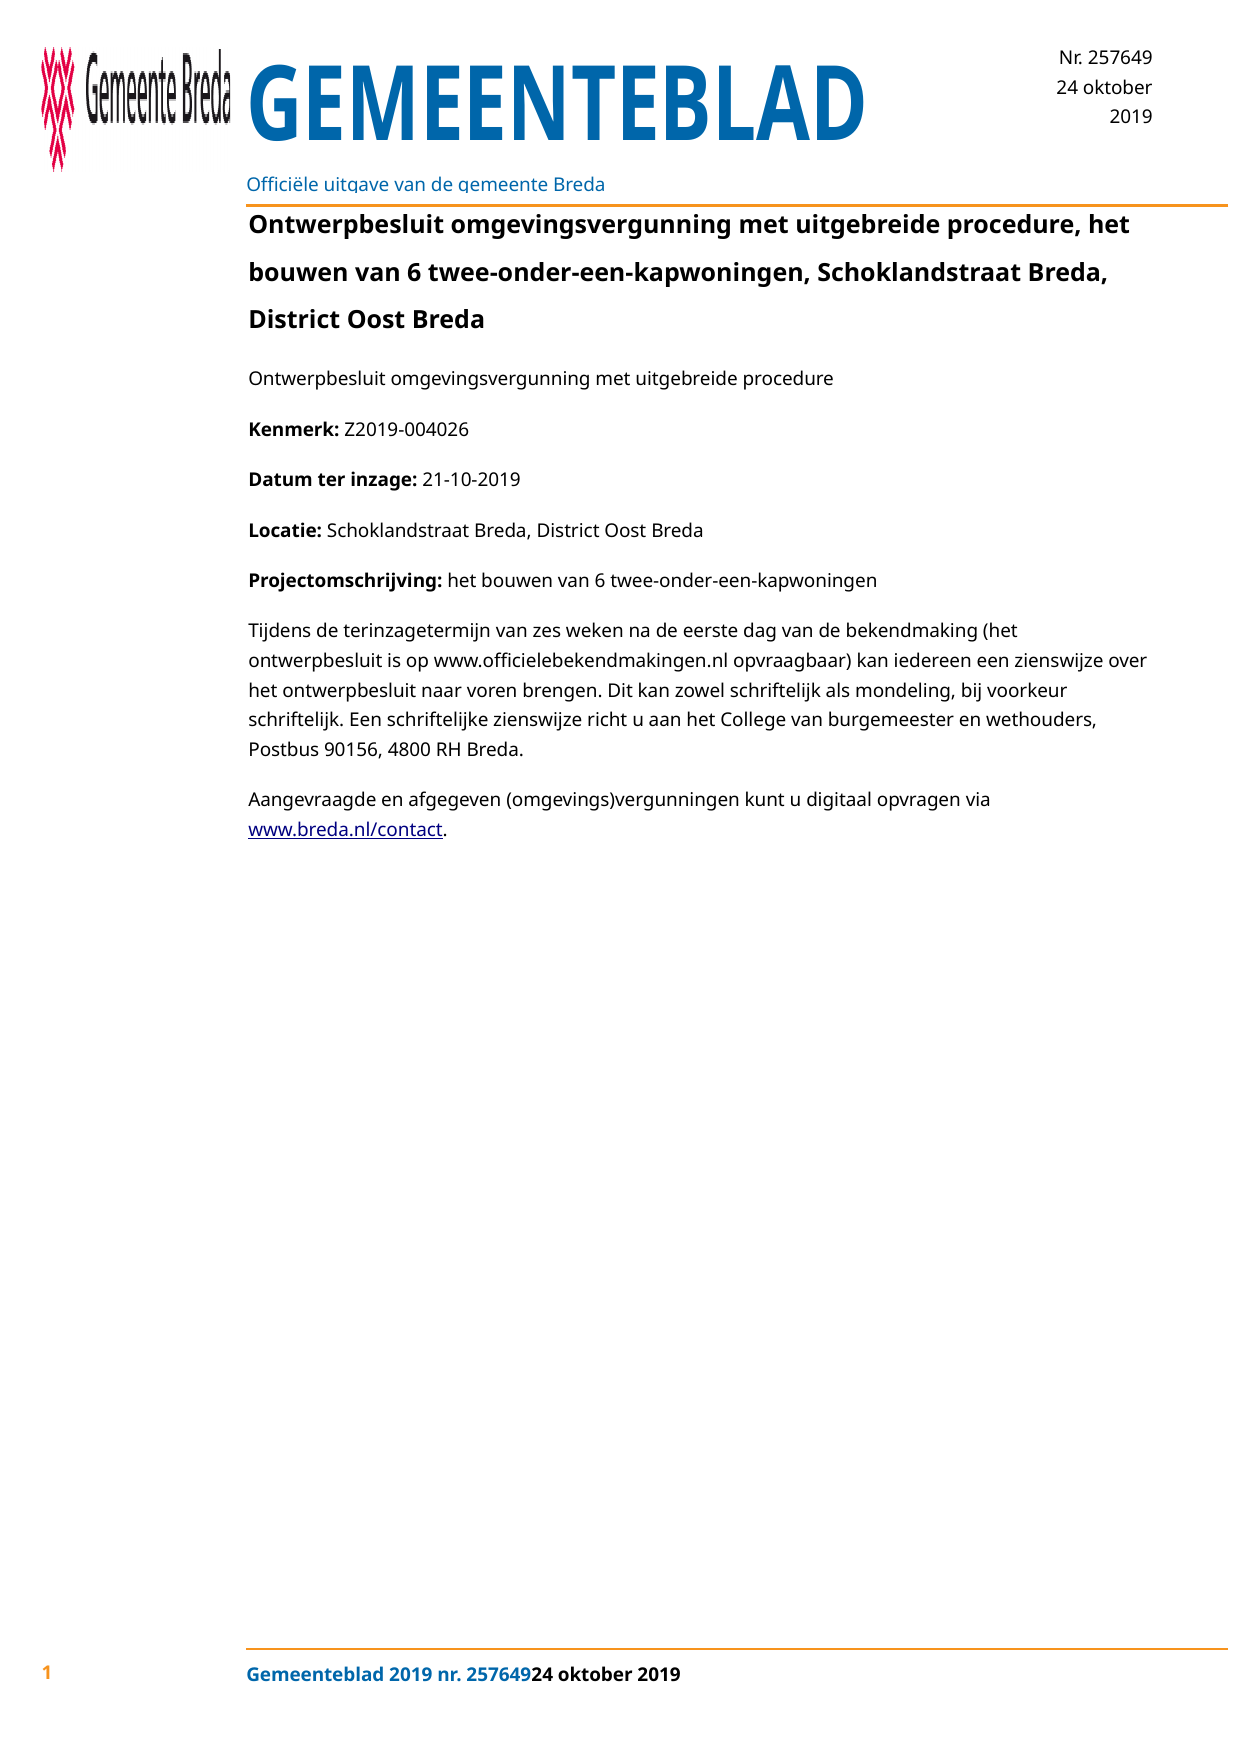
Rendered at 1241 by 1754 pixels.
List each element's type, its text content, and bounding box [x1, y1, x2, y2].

text Ontwerpbesluit omgevingsvergunning met uitgebreide procedure [248, 366, 1152, 391]
text Locatie: Schoklandstraat Breda, District Oost Breda [248, 517, 1152, 542]
text Ontwerpbesluit omgevingsvergunning met uitgebreide procedure, het bouwen van 6 twee-onder-een-kapwoningen, Schoklandstraat Breda, District Oost Breda [248, 207, 1152, 336]
text Aangevraagde en afgegeven (omgevings)vergunningen kunt u digitaal opvragen via www.breda.nl/contact. [248, 786, 1152, 842]
picture [41, 47, 231, 172]
text Kenmerk: Z2019-004026 [248, 416, 1152, 442]
text Projectomschrijving: het bouwen van 6 twee-onder-een-kapwoningen [248, 567, 1152, 593]
text Tijdens de terinzagetermijn van zes weken na de eerste dag van de bekendmaking (het ontwerpbesluit is op www.officielebekendmakingen.nl opvraagbaar) kan iedereen een zienswijze over het ontwerpbesluit naar voren brengen. Dit kan zowel schriftelijk als mondeling, bij voorkeur schriftelijk. Een schriftelijke zienswijze richt u aan het College van burgemeester en wethouders, Postbus 90156, 4800 RH Breda. [248, 618, 1152, 762]
text Datum ter inzage: 21-10-2019 [248, 466, 1152, 492]
